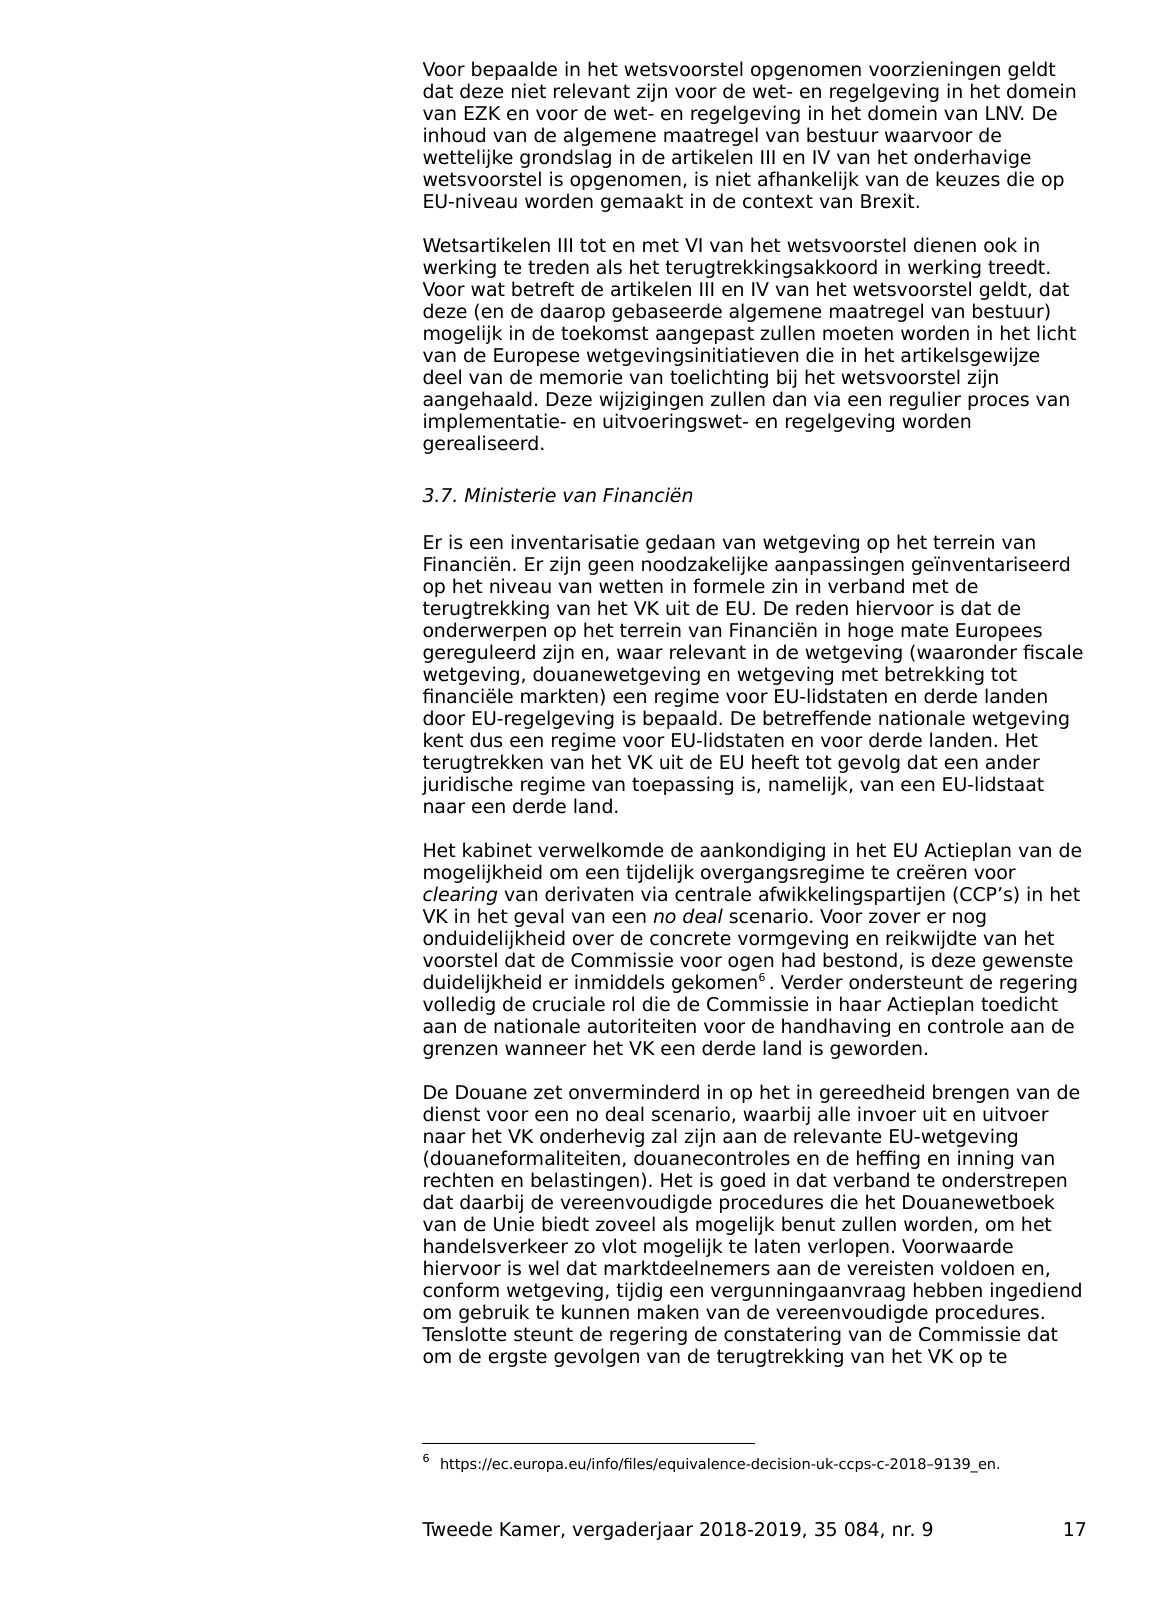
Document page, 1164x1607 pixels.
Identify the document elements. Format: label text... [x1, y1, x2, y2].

text Wetsartikelen III tot en met VI van het wetsvoorstel dienen ook in werking te treden als het terugtrekkingsakkoord in werking treedt. Voor wat betreft de artikelen III en IV van het wetsvoorstel geldt, dat deze (en de daarop gebaseerde algemene maatregel van bestuur) mogelijk in de toekomst aangepast zullen moeten worden in het licht van de Europese wetgevingsinitiatieven die in het artikelsgewijze deel van de memorie van toelichting bij het wetsvoorstel zijn aangehaald. Deze wijzigingen zullen dan via een regulier proces van implementatie- en uitvoeringswet- en regelgeving worden gerealiseerd. [422, 235, 1087, 455]
text Er is een inventarisatie gedaan van wetgeving op het terrein van Financiën. Er zijn geen noodzakelijke aanpassingen geïnventariseerd op het niveau van wetten in formele zin in verband met de terugtrekking van het VK uit de EU. De reden hiervoor is dat de onderwerpen op het terrein van Financiën in hoge mate Europees gereguleerd zijn en, waar relevant in de wetgeving (waaronder fiscale wetgeving, douanewetgeving en wetgeving met betrekking tot financiële markten) een regime voor EU-lidstaten en derde landen door EU-regelgeving is bepaald. De betreffende nationale wetgeving kent dus een regime voor EU-lidstaten en voor derde landen. Het terugtrekken van het VK uit de EU heeft tot gevolg dat een ander juridische regime van toepassing is, namelijk, van een EU-lidstaat naar een derde land. [422, 532, 1087, 818]
text Voor bepaalde in het wetsvoorstel opgenomen voorzieningen geldt dat deze niet relevant zijn voor de wet- en regelgeving in het domein van EZK en voor de wet- en regelgeving in het domein van LNV. De inhoud van de algemene maatregel van bestuur waarvoor de wettelijke grondslag in de artikelen III en IV van het onderhavige wetsvoorstel is opgenomen, is niet afhankelijk van de keuzes die op EU-niveau worden gemaakt in de context van Brexit. [422, 59, 1087, 213]
text Het kabinet verwelkomde de aankondiging in het EU Actieplan van de mogelijkheid om een tijdelijk overgangsregime te creëren voor clearing van derivaten via centrale afwikkelingspartijen (CCP’s) in het VK in het geval van een no deal scenario. Voor zover er nog onduidelijkheid over de concrete vormgeving en reikwijdte van het voorstel dat de Commissie voor ogen had bestond, is deze gewenste duidelijkheid er inmiddels gekomen. Verder ondersteunt de regering volledig de cruciale rol die de Commissie in haar Actieplan toedicht aan de nationale autoriteiten voor de handhaving en controle aan de grenzen wanneer het VK een derde land is geworden. [422, 840, 1087, 1059]
text De Douane zet onverminderd in op het in gereedheid brengen van de dienst voor een no deal scenario, waarbij alle invoer uit en uitvoer naar het VK onderhevig zal zijn aan de relevante EU-wetgeving (douaneformaliteiten, douanecontroles en de heffing en inning van rechten en belastingen). Het is goed in dat verband te onderstrepen dat daarbij de vereenvoudigde procedures die het Douanewetboek van de Unie biedt zoveel als mogelijk benut zullen worden, om het handelsverkeer zo vlot mogelijk te laten verlopen. Voorwaarde hiervoor is wel dat marktdeelnemers aan de vereisten voldoen en, conform wetgeving, tijdig een vergunningaanvraag hebben ingediend om gebruik te kunnen maken van de vereenvoudigde procedures. Tenslotte steunt de regering de constatering van de Commissie dat om de ergste gevolgen van de terugtrekking van het VK op te [422, 1082, 1087, 1367]
subtitle 3.7. Ministerie van Financiën [422, 485, 1087, 507]
text https://ec.europa.eu/info/files/equivalence-decision-uk-ccps-c-2018–9139_en. [422, 1452, 1087, 1474]
